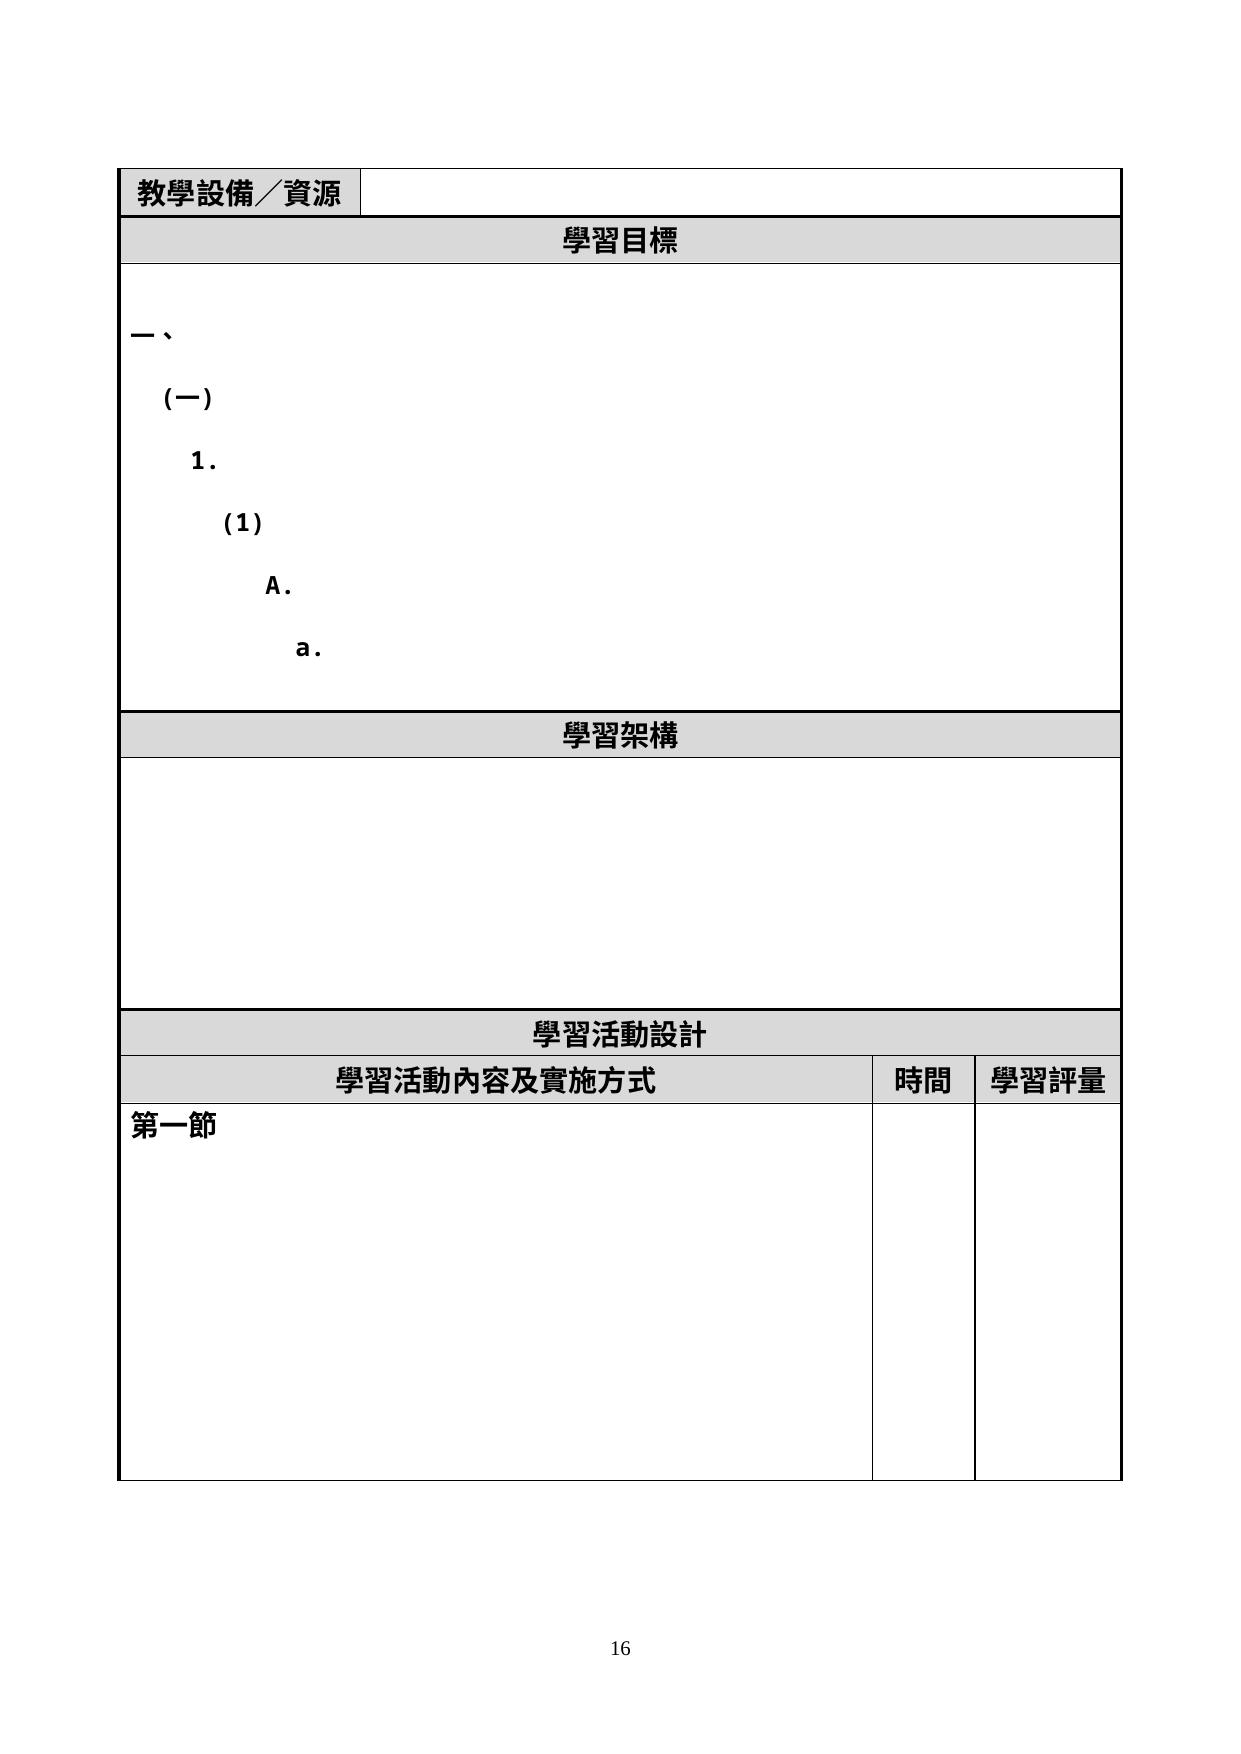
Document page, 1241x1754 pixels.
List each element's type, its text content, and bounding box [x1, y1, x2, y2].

table_cell 第一節 [121, 1104, 872, 1480]
table_cell [121, 758, 1120, 1008]
table_cell [361, 169, 1120, 215]
table_cell 學習目標 [121, 218, 1120, 262]
table_cell 時間 [873, 1056, 974, 1102]
table_cell 學習活動內容及實施方式 [121, 1056, 872, 1102]
table_cell [976, 1104, 1120, 1480]
table_cell 學習評量 [976, 1056, 1120, 1102]
table_cell 學習架構 [121, 713, 1120, 757]
table_cell 一、 (一) 1. (1) A. a. [121, 264, 1120, 709]
table_cell [873, 1104, 974, 1480]
table_cell 學習活動設計 [121, 1011, 1120, 1055]
table_cell 教學設備／資源 [121, 169, 360, 215]
